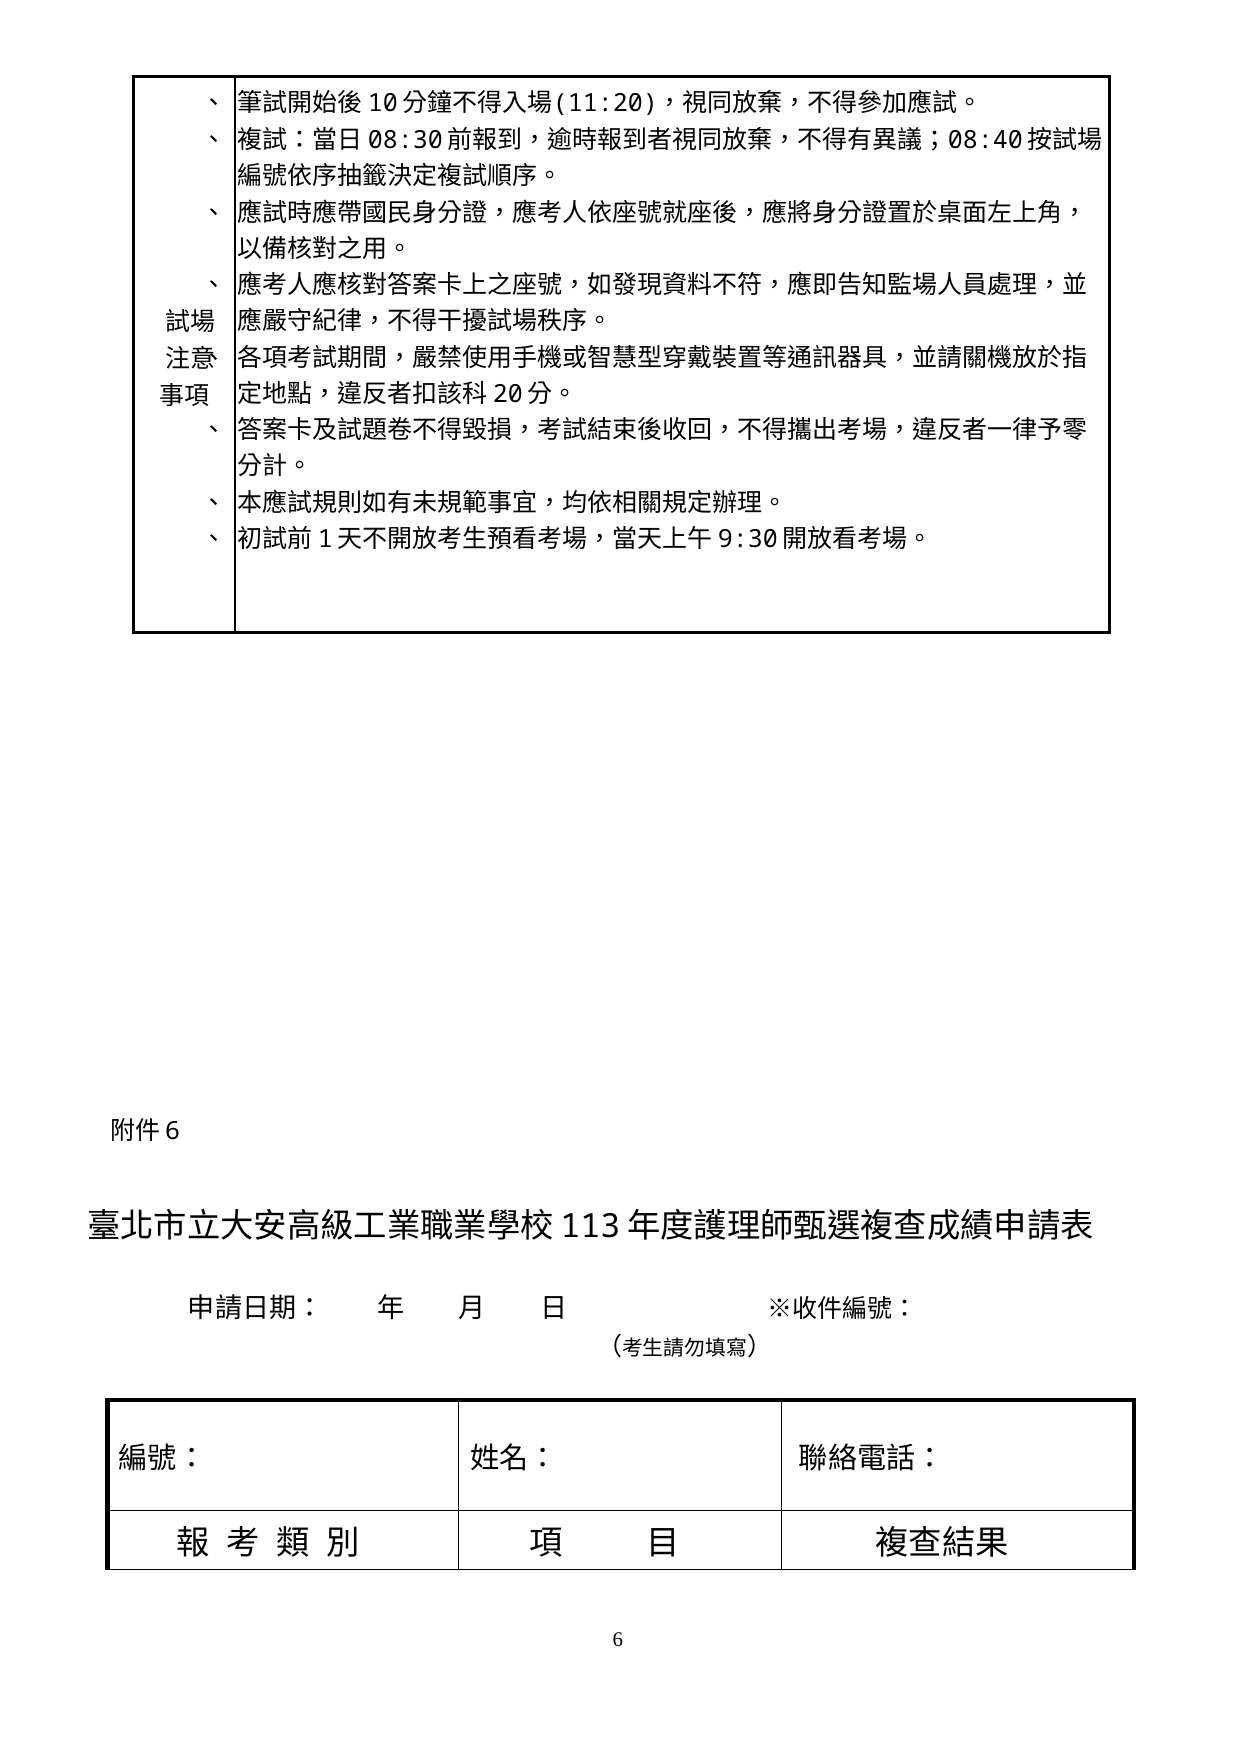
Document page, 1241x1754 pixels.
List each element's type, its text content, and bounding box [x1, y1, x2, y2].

text 附件6 [95, 1110, 1146, 1147]
table_header 聯絡電話： [782, 1402, 1132, 1510]
text （考生請勿填寫） [68, 1326, 915, 1362]
table_cell 筆試開始後10分鐘不得入場(11:20)，視同放棄，不得參加應試。 複試：當日08:30前報到，逾時報到者視同放棄，不得有異議；08:40按試場編號依序抽籤決定複試順序。 應試時應帶國民身分證，應考人依座號就座後，應將身分證置於桌面左上角，以備核對之用。 應考人應核對答案卡上之座號，如發現資料不符，應即告知監場人員處理，並應嚴守紀律，不得干擾試場秩序。 各項考試期間，嚴禁使用手機或智慧型穿戴裝置等通訊器具，並請關機放於指定地點，違反者扣該科20分。 答案卡及試題卷不得毀損，考試結束後收回，不得攜出考場，違反者一律予零分計。 本應試規則如有未規範事宜，均依相關規定辦理。 初試前1天不開放考生預看考場，當天上午9:30開放看考場。 [236, 78, 1108, 631]
table_cell 試場注意事項 [135, 78, 234, 631]
table_cell 複查結果 [782, 1511, 1132, 1568]
table_cell 報 考 類 別 [110, 1511, 458, 1568]
table_header 編號： [110, 1402, 458, 1510]
table_cell 項 目 [459, 1511, 781, 1568]
text 臺北市立大安高級工業職業學校113年度護理師甄選複查成績申請表 [87, 1199, 1146, 1248]
table_header 姓名： [459, 1402, 781, 1510]
text 申請日期： 年 月 日 ※收件編號： [188, 1286, 1146, 1326]
